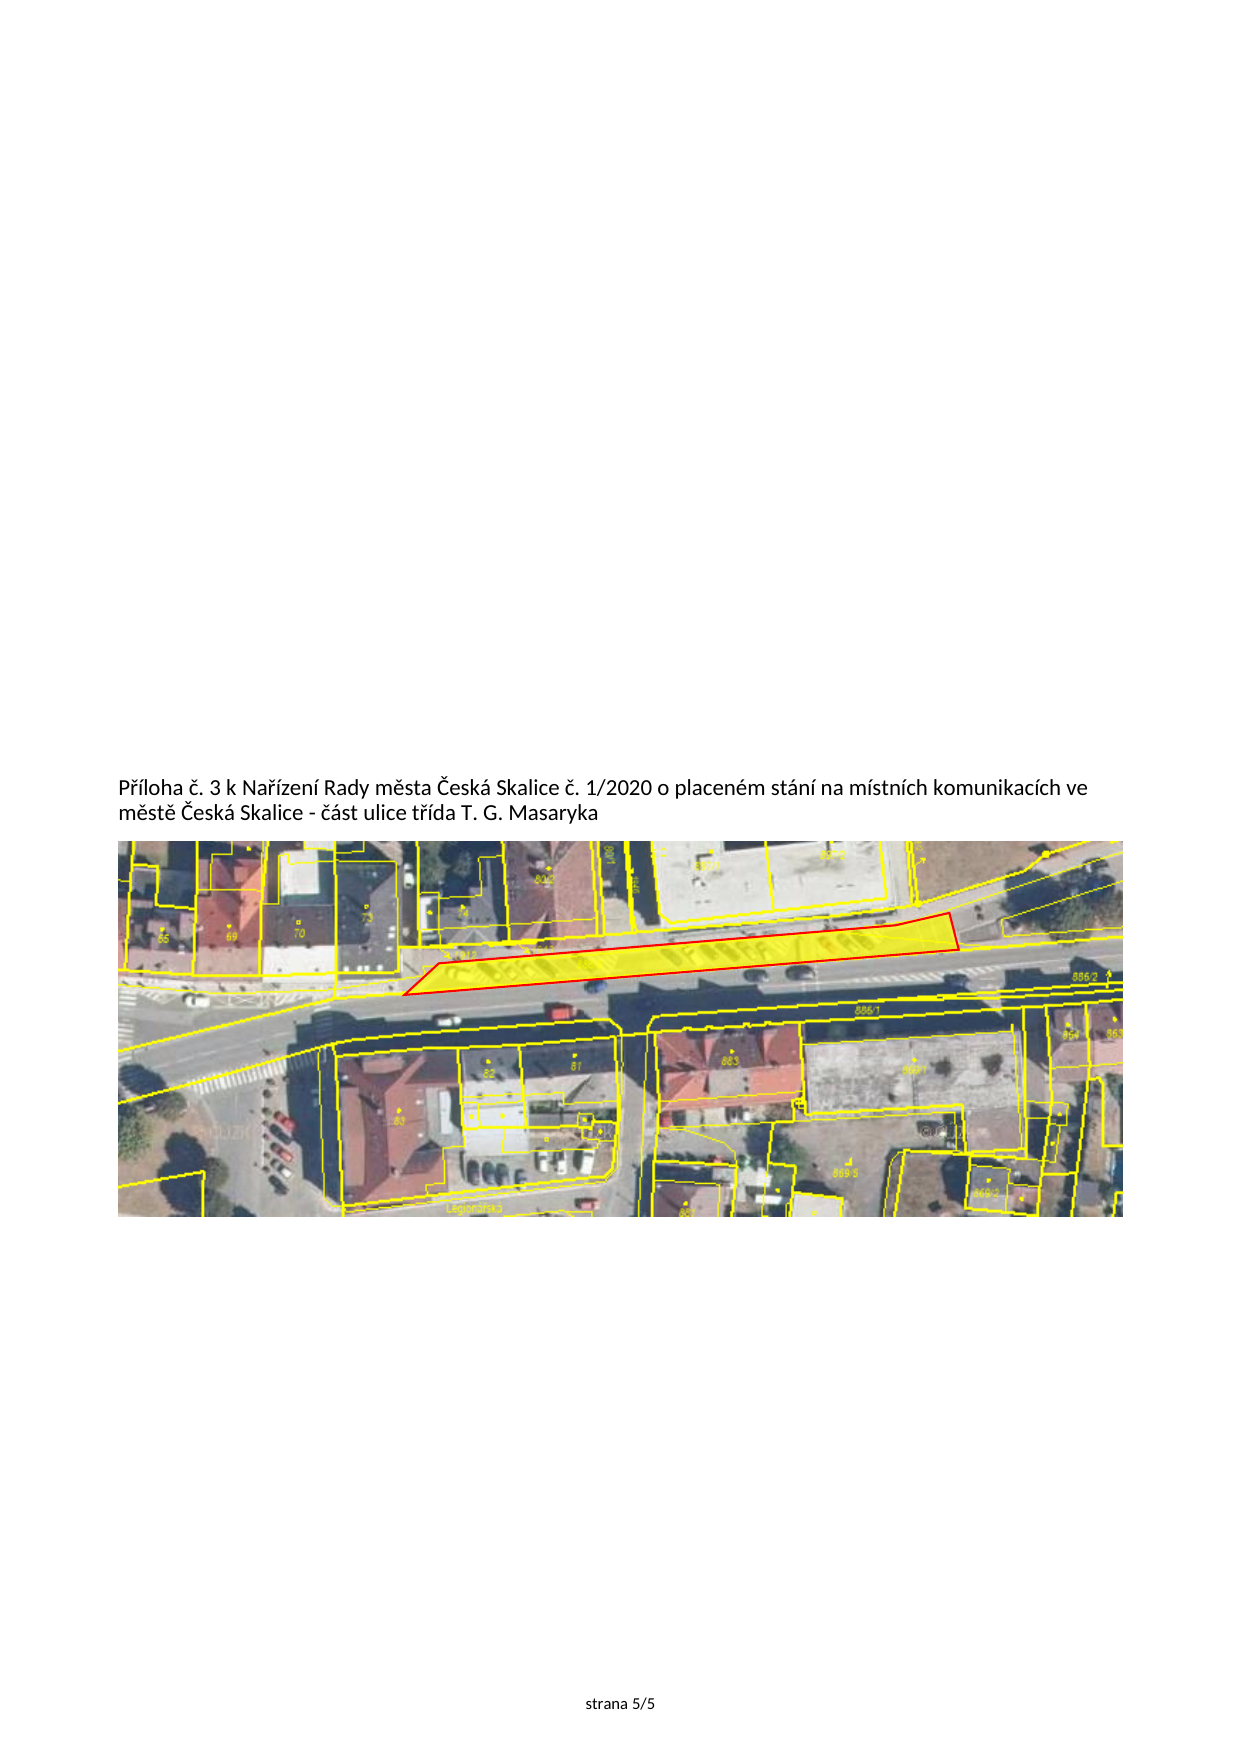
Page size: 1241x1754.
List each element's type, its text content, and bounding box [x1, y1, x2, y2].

text Příloha č. 3 k Nařízení Rady města Česká Skalice č. 1/2020 o placeném stání na místních komunikacích ve městě Česká Skalice - část ulice třída T. G. Masaryka [118, 775, 1122, 826]
